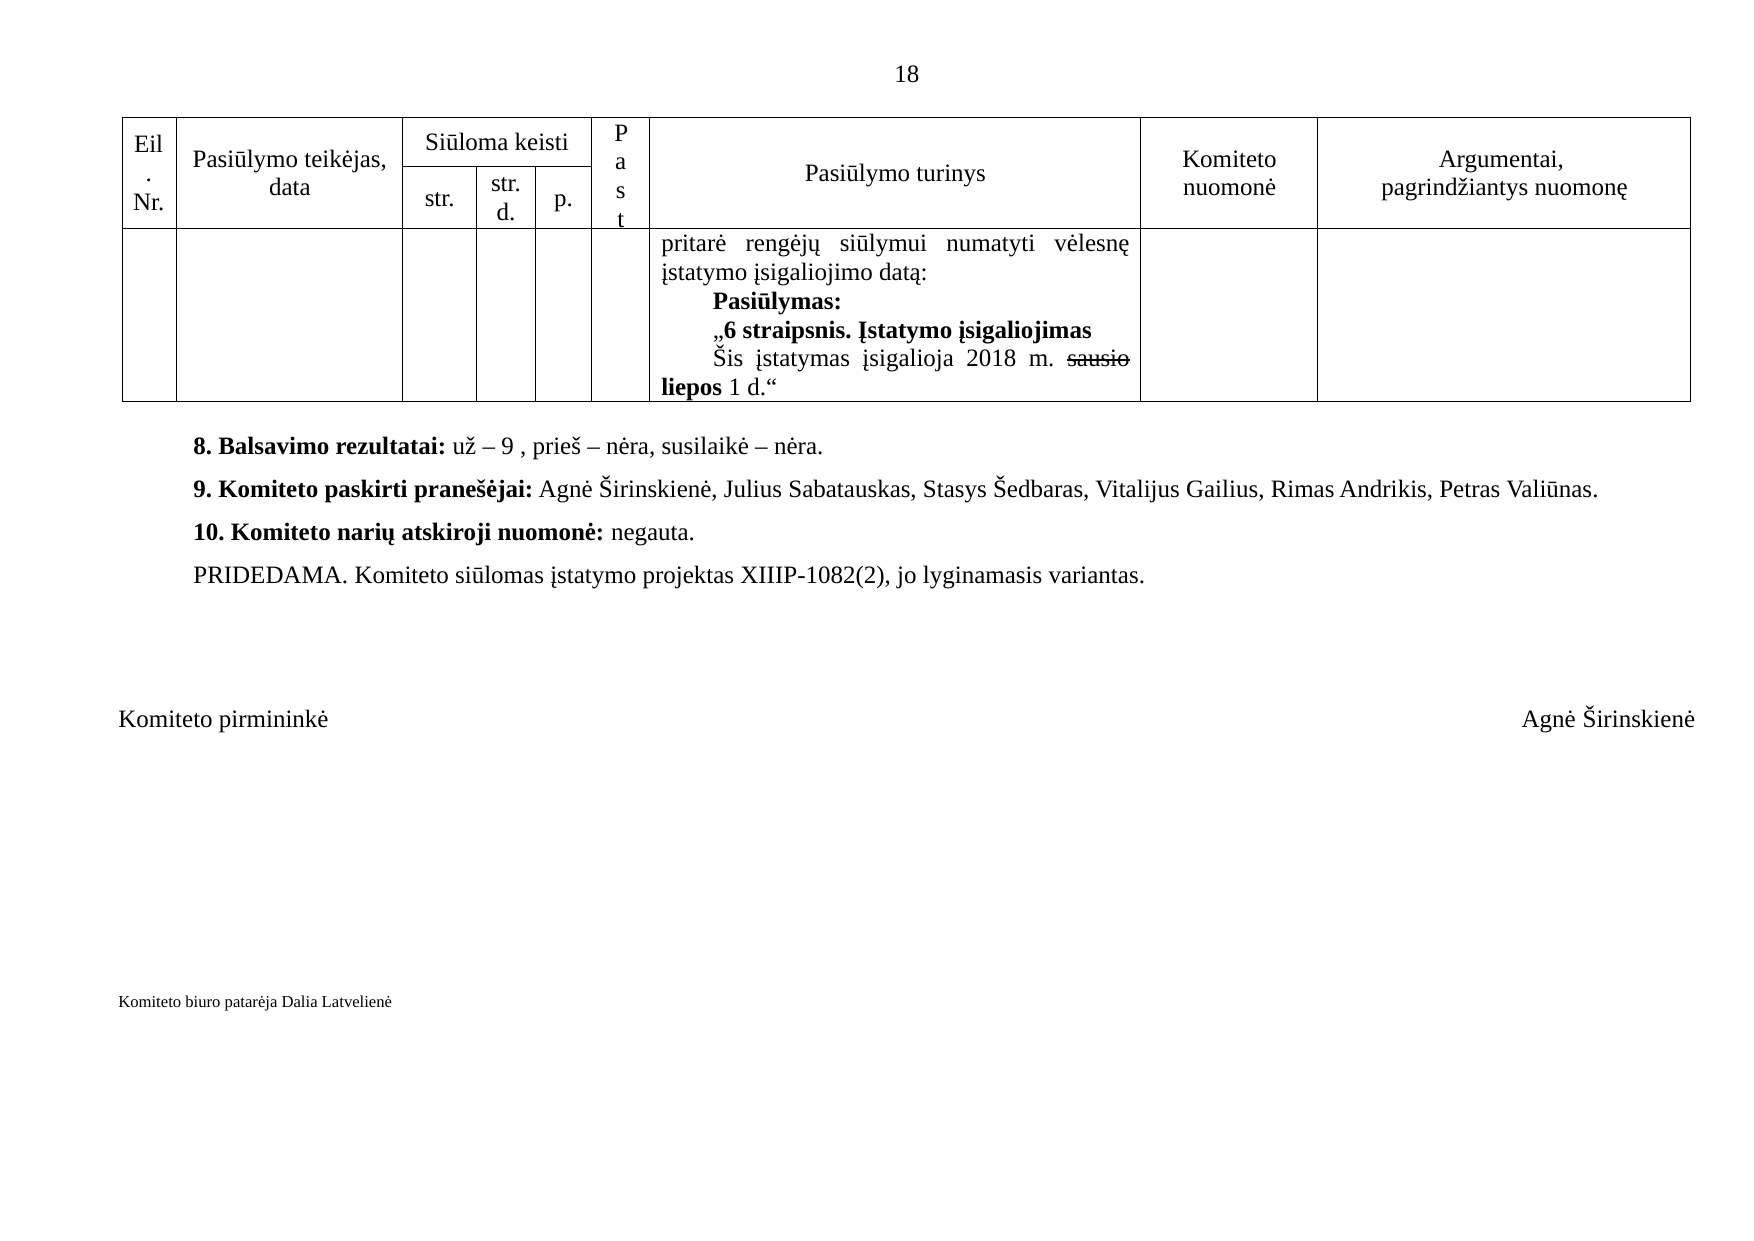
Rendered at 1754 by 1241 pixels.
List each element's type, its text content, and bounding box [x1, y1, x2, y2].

table_header Pasiūlymo teikėjas, data [177, 118, 402, 227]
table_cell p. [536, 167, 591, 227]
table_cell [403, 229, 476, 401]
text Komiteto pirmininkė Agnė Širinskienė [118, 704, 1695, 761]
table_cell [592, 229, 649, 401]
table_cell str. d. [477, 167, 535, 227]
table_cell [477, 229, 535, 401]
table_cell pritarė rengėjų siūlymui numatyti vėlesnę įstatymo įsigaliojimo datą: Pasiūlymas: „6 straipsnis. Įstatymo įsigaliojimas Šis įstatymas įsigalioja 2018 m. sausio liepos 1 d.“ [650, 229, 1140, 401]
table_cell [1141, 229, 1317, 401]
text Komiteto biuro patarėja Dalia Latvelienė [118, 991, 1695, 1011]
text PRIDEDAMA. Komiteto siūlomas įstatymo projektas XIIIP-1082(2), jo lyginamasis variantas. [118, 560, 1695, 589]
text 9. Komiteto paskirti pranešėjai: Agnė Širinskienė, Julius Sabatauskas, Stasys Šedbaras, Vitalijus Gailius, Rimas Andrikis, Petras Valiūnas. [118, 474, 1695, 503]
text 10. Komiteto narių atskiroji nuomonė: negauta. [118, 517, 1695, 546]
table_cell str. [403, 167, 476, 227]
table_cell [123, 229, 176, 401]
table_header Pasiūlymo turinys [650, 118, 1140, 227]
table_cell [1318, 229, 1690, 401]
table_header Pastabos [592, 118, 649, 227]
table_cell [536, 229, 591, 401]
text 8. Balsavimo rezultatai: už – 9 , prieš – nėra, susilaikė – nėra. [118, 431, 1695, 459]
table_header Siūloma keisti [403, 118, 591, 166]
table_header Komiteto nuomonė [1141, 118, 1317, 227]
table_header Argumentai, pagrindžiantys nuomonę [1318, 118, 1690, 227]
table_cell [177, 229, 402, 401]
table_header Eil. Nr. [123, 118, 176, 227]
